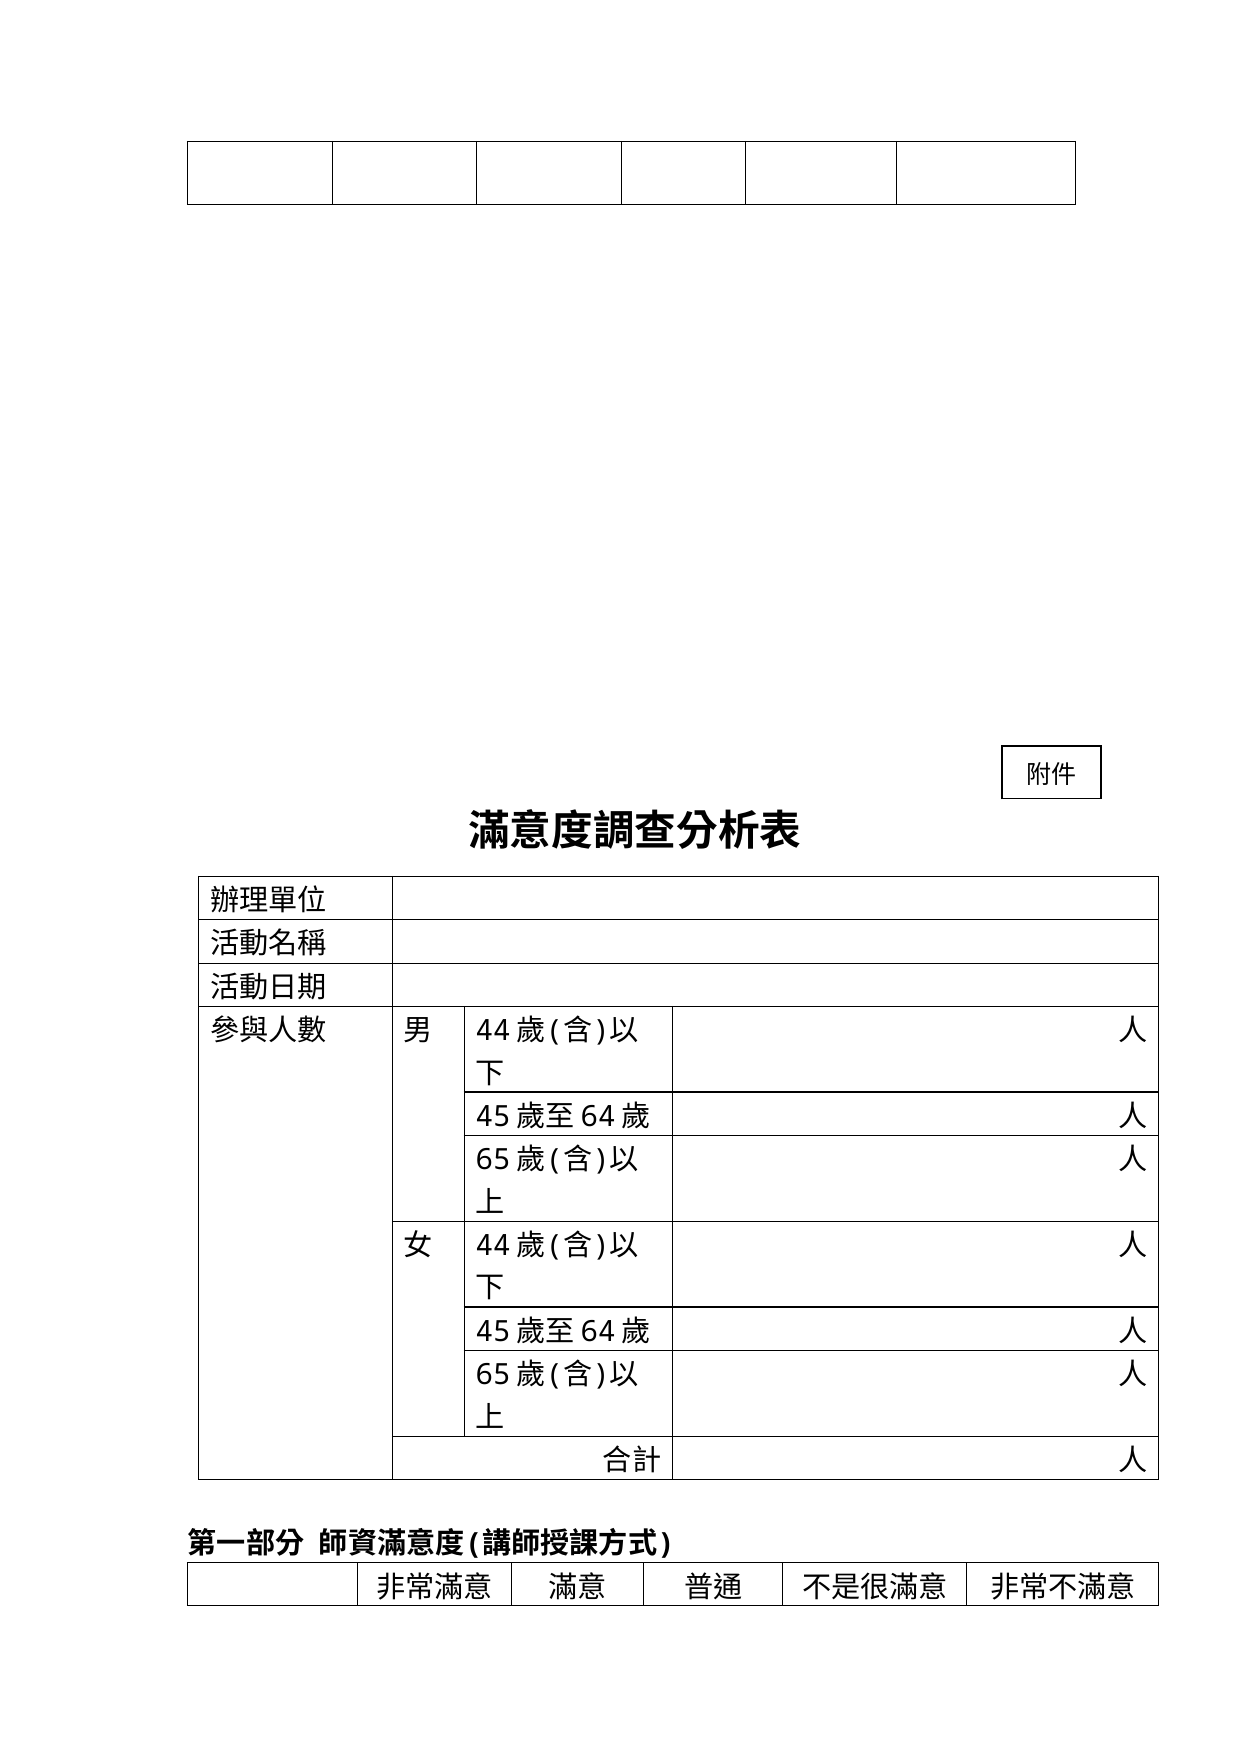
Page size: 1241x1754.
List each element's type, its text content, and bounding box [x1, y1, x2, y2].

table_cell [393, 964, 1158, 1006]
text 滿意度調查分析表 [187, 797, 1081, 857]
table_cell 人 [673, 1136, 1158, 1221]
table_cell 人 [673, 1351, 1158, 1436]
table_header [188, 1563, 357, 1605]
table_header 不是很滿意 [783, 1563, 966, 1605]
table_cell 人 [673, 1437, 1158, 1479]
table_cell 男 [393, 1007, 464, 1221]
table_cell 65歲(含)以上 [465, 1351, 672, 1436]
table_cell 44歲(含)以下 [465, 1007, 672, 1091]
table_header 非常不滿意 [967, 1563, 1158, 1605]
table_header 滿意 [512, 1563, 643, 1605]
table_cell [622, 142, 745, 204]
table_cell 人 [673, 1093, 1158, 1135]
table_cell [477, 142, 621, 204]
table_header 普通 [644, 1563, 782, 1605]
text 附件9 [1018, 754, 1085, 790]
table_cell [746, 142, 896, 204]
table_cell [333, 142, 476, 204]
table_header 非常滿意 [358, 1563, 511, 1605]
table_cell [897, 142, 1075, 204]
table_cell 44歲(含)以下 [465, 1222, 672, 1306]
table_header 辦理單位 [199, 877, 392, 919]
table_cell 65歲(含)以上 [465, 1136, 672, 1221]
text 第一部分 師資滿意度(講師授課方式) [187, 1520, 1056, 1562]
table_cell 參與人數 [199, 1007, 392, 1479]
table_cell 45歲至64歲 [465, 1308, 672, 1350]
table_cell 45歲至64歲 [465, 1093, 672, 1135]
table_header [393, 877, 1158, 919]
table_cell 人 [673, 1007, 1158, 1091]
table_cell 活動日期 [199, 964, 392, 1006]
table_cell 合計 [393, 1437, 672, 1479]
table_cell 人 [673, 1222, 1158, 1306]
table_cell 人 [673, 1308, 1158, 1350]
table_cell [393, 920, 1158, 962]
table_cell 活動名稱 [199, 920, 392, 962]
table_cell 女 [393, 1222, 464, 1436]
table_cell [188, 142, 332, 204]
